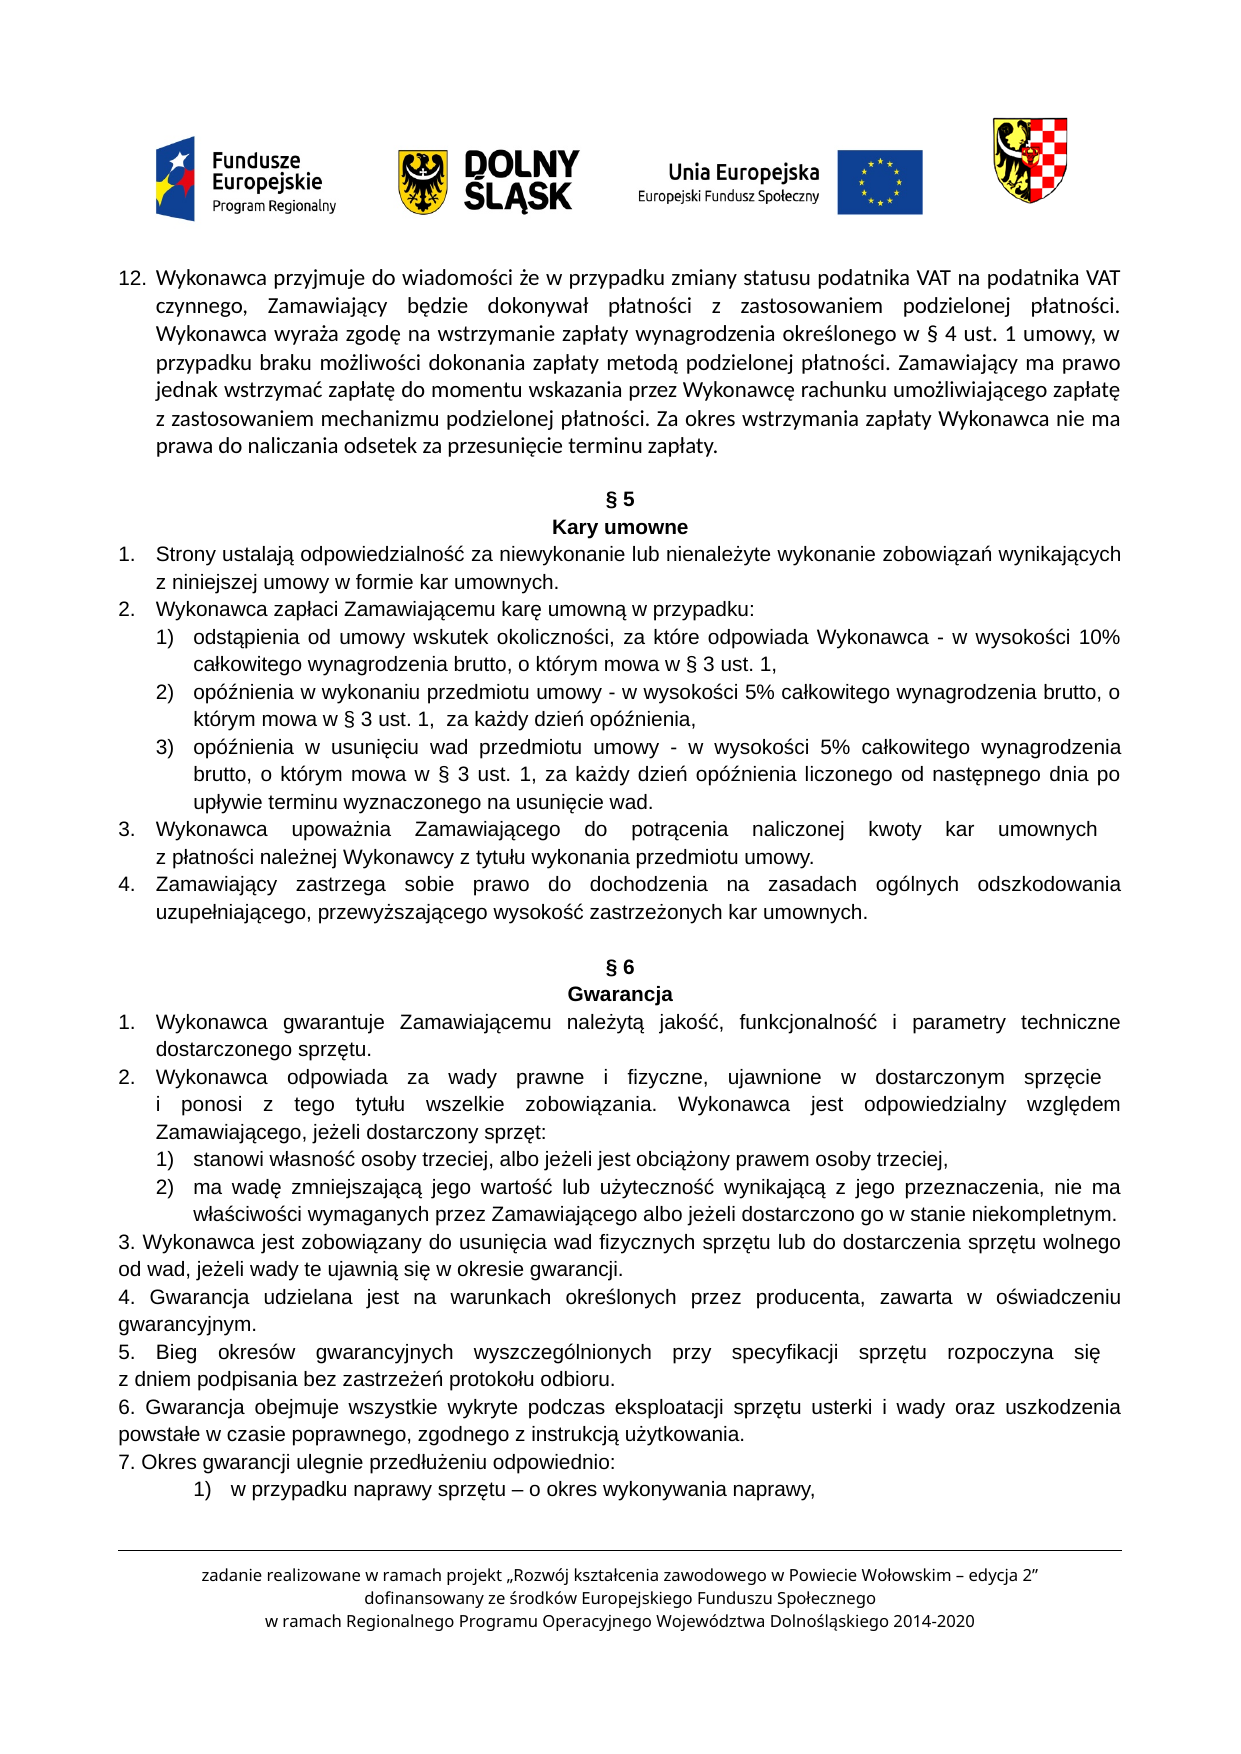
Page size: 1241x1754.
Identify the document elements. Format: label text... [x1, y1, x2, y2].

list 6. Gwarancja obejmuje wszystkie wykryte podczas eksploatacji sprzętu usterki i wady oraz uszkodzenia powstałe w czasie poprawnego, zgodnego z instrukcją użytkowania. [118, 1395, 1122, 1446]
list 7. Okres gwarancji ulegnie przedłużeniu odpowiednio: [118, 1450, 1122, 1474]
list Zamawiający zastrzega sobie prawo do dochodzenia na zasadach ogólnych odszkodowania uzupełniającego, przewyższającego wysokość zastrzeżonych kar umownych. [118, 872, 1122, 924]
list Wykonawca gwarantuje Zamawiającemu należytą jakość, funkcjonalność i parametry techniczne dostarczonego sprzętu. [118, 1010, 1122, 1061]
list w przypadku naprawy sprzętu – o okres wykonywania naprawy, [193, 1477, 1122, 1501]
list Wykonawca zapłaci Zamawiającemu karę umowną w przypadku: [118, 597, 1122, 621]
list 4. Gwarancja udzielana jest na warunkach określonych przez producenta, zawarta w oświadczeniu gwarancyjnym. [118, 1285, 1122, 1336]
list Wykonawca odpowiada za wady prawne i fizyczne, ujawnione w dostarczonym sprzęcie i ponosi z tego tytułu wszelkie zobowiązania. Wykonawca jest odpowiedzialny względem Zamawiającego, jeżeli dostarczony sprzęt: [118, 1065, 1122, 1144]
list opóźnienia w usunięciu wad przedmiotu umowy - w wysokości 5% całkowitego wynagrodzenia brutto, o którym mowa w § 3 ust. 1, za każdy dzień opóźnienia liczonego od następnego dnia po upływie terminu wyznaczonego na usunięcie wad. [156, 735, 1122, 814]
text Gwarancja [118, 982, 1122, 1006]
list 5. Bieg okresów gwarancyjnych wyszczególnionych przy specyfikacji sprzętu rozpoczyna się z dniem podpisania bez zastrzeżeń protokołu odbioru. [118, 1340, 1122, 1391]
list ma wadę zmniejszającą jego wartość lub użyteczność wynikającą z jego przeznaczenia, nie ma właściwości wymaganych przez Zamawiającego albo jeżeli dostarczono go w stanie niekompletnym. [156, 1175, 1122, 1226]
text Kary umowne [118, 515, 1122, 539]
list 3. Wykonawca jest zobowiązany do usunięcia wad fizycznych sprzętu lub do dostarczenia sprzętu wolnego od wad, jeżeli wady te ujawnią się w okresie gwarancji. [118, 1230, 1122, 1281]
text § 6 [118, 955, 1122, 979]
list opóźnienia w wykonaniu przedmiotu umowy - w wysokości 5% całkowitego wynagrodzenia brutto, o którym mowa w § 3 ust. 1, za każdy dzień opóźnienia, [156, 680, 1122, 731]
text § 5 [118, 487, 1122, 511]
list odstąpienia od umowy wskutek okoliczności, za które odpowiada Wykonawca - w wysokości 10% całkowitego wynagrodzenia brutto, o którym mowa w § 3 ust. 1, [156, 625, 1122, 676]
list Strony ustalają odpowiedzialność za niewykonanie lub nienależyte wykonanie zobowiązań wynikających z niniejszej umowy w formie kar umownych. [118, 542, 1122, 594]
list Wykonawca przyjmuje do wiadomości że w przypadku zmiany statusu podatnika VAT na podatnika VAT czynnego, Zamawiający będzie dokonywał płatności z zastosowaniem podzielonej płatności. Wykonawca wyraża zgodę na wstrzymanie zapłaty wynagrodzenia określonego w § 4 ust. 1 umowy, w przypadku braku możliwości dokonania zapłaty metodą podzielonej płatności. Zamawiający ma prawo jednak wstrzymać zapłatę do momentu wskazania przez Wykonawcę rachunku umożliwiającego zapłatę z zastosowaniem mechanizmu podzielonej płatności. Za okres wstrzymania zapłaty Wykonawca nie ma prawa do naliczania odsetek za przesunięcie terminu zapłaty. [118, 263, 1122, 460]
list Wykonawca upoważnia Zamawiającego do potrącenia naliczonej kwoty kar umownych z płatności należnej Wykonawcy z tytułu wykonania przedmiotu umowy. [118, 817, 1122, 869]
list stanowi własność osoby trzeciej, albo jeżeli jest obciążony prawem osoby trzeciej, [156, 1147, 1122, 1171]
